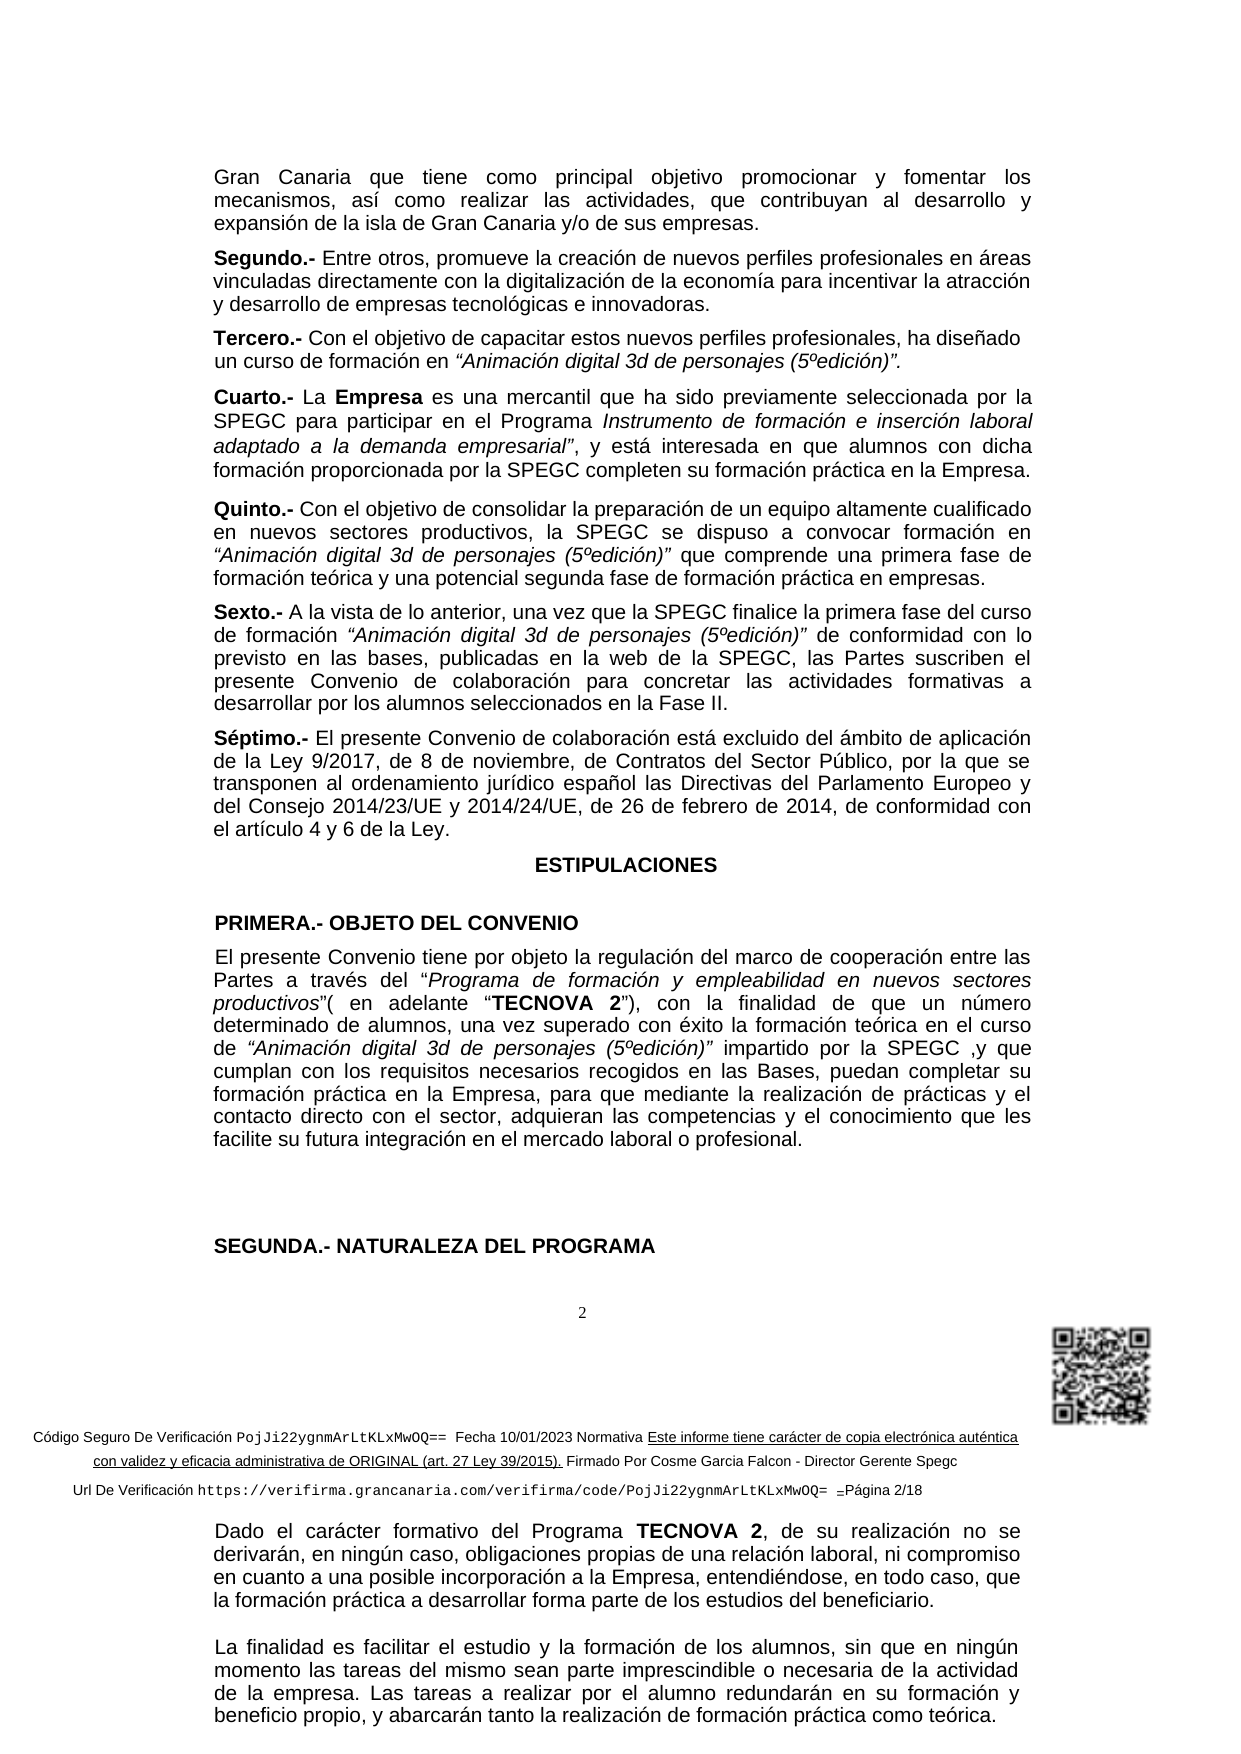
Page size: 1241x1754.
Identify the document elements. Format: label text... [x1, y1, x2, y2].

text La finalidad es facilitar el estudio y la formación de los alumnos, sin que en ningún momento las tareas del mismo sean parte imprescindible o necesaria de la actividad de la empresa. Las tareas a realizar por el alumno redundarán en su formación y beneficio propio, y abarcarán tanto la realización de formación práctica como teórica. [214, 1636, 1020, 1727]
text Cuarto.- La Empresa es una mercantil que ha sido previamente seleccionada por la SPEGC para participar en el Programa Instrumento de formación e inserción laboral adaptado a la demanda empresarial”, y está interesada en que alumnos con dicha formación proporcionada por la SPEGC completen su formación práctica en la Empresa. [213, 385, 1033, 482]
text Quinto.- Con el objetivo de consolidar la preparación de un equipo altamente cualificado en nuevos sectores productivos, la SPEGC se dispuso a convocar formación en “Animación digital 3d de personajes (5ºedición)” que comprende una primera fase de formación teórica y una potencial segunda fase de formación práctica en empresas. [213, 498, 1032, 589]
text Código Seguro De Verificación PojJi22ygnmArLtKLxMwOQ== Fecha 10/01/2023 Normativa Este informe tiene carácter de copia electrónica auténtica con validez y eficacia administrativa de ORIGINAL (art. 27 Ley 39/2015). Firmado Por Cosme Garcia Falcon - Director Gerente Spegc [33, 1429, 1088, 1469]
text Tercero.- Con el objetivo de capacitar estos nuevos perfiles profesionales, ha diseñado un curso de formación en “Animación digital 3d de personajes (5ºedición)”. [213, 327, 1032, 372]
text Segundo.- Entre otros, promueve la creación de nuevos perfiles profesionales en áreas vinculadas directamente con la digitalización de la economía para incentivar la atracción y desarrollo de empresas tecnológicas e innovadoras. [213, 247, 1032, 315]
picture [1042, 1317, 1162, 1436]
text PRIMERA.- OBJETO DEL CONVENIO [214, 911, 1219, 935]
text Gran Canaria que tiene como principal objetivo promocionar y fomentar los mecanismos, así como realizar las actividades, que contribuyan al desarrollo y expansión de la isla de Gran Canaria y/o de sus empresas. [213, 167, 1032, 235]
text Url De Verificación https://verifirma.grancanaria.com/verifirma/code/PojJi22ygnmArLtKLxMwOQ= =Página 2/18 [73, 1475, 1056, 1502]
text ESTIPULACIONES [33, 852, 1219, 876]
text 2 [578, 1303, 1219, 1322]
text El presente Convenio tiene por objeto la regulación del marco de cooperación entre las Partes a través del “Programa de formación y empleabilidad en nuevos sectores productivos”( en adelante “TECNOVA 2”), con la finalidad de que un número determinado de alumnos, una vez superado con éxito la formación teórica en el curso de “Animación digital 3d de personajes (5ºedición)” impartido por la SPEGC ,y que cumplan con los requisitos necesarios recogidos en las Bases, puedan completar su formación práctica en la Empresa, para que mediante la realización de prácticas y el contacto directo con el sector, adquieran las competencias y el conocimiento que les facilite su futura integración en el mercado laboral o profesional. [213, 946, 1032, 1151]
text Séptimo.- El presente Convenio de colaboración está excluido del ámbito de aplicación de la Ley 9/2017, de 8 de noviembre, de Contratos del Sector Público, por la que se transponen al ordenamiento jurídico español las Directivas del Parlamento Europeo y del Consejo 2014/23/UE y 2014/24/UE, de 26 de febrero de 2014, de conformidad con el artículo 4 y 6 de la Ley. [213, 727, 1032, 841]
text Dado el carácter formativo del Programa TECNOVA 2, de su realización no se derivarán, en ningún caso, obligaciones propias de una relación laboral, ni compromiso en cuanto a una posible incorporación a la Empresa, entendiéndose, en todo caso, que la formación práctica a desarrollar forma parte de los estudios del beneficiario. [213, 1520, 1021, 1612]
text SEGUNDA.- NATURALEZA DEL PROGRAMA [213, 1233, 1219, 1257]
text Sexto.- A la vista de lo anterior, una vez que la SPEGC finalice la primera fase del curso de formación “Animación digital 3d de personajes (5ºedición)” de conformidad con lo previsto en las bases, publicadas en la web de la SPEGC, las Partes suscriben el presente Convenio de colaboración para concretar las actividades formativas a desarrollar por los alumnos seleccionados en la Fase II. [213, 601, 1032, 715]
